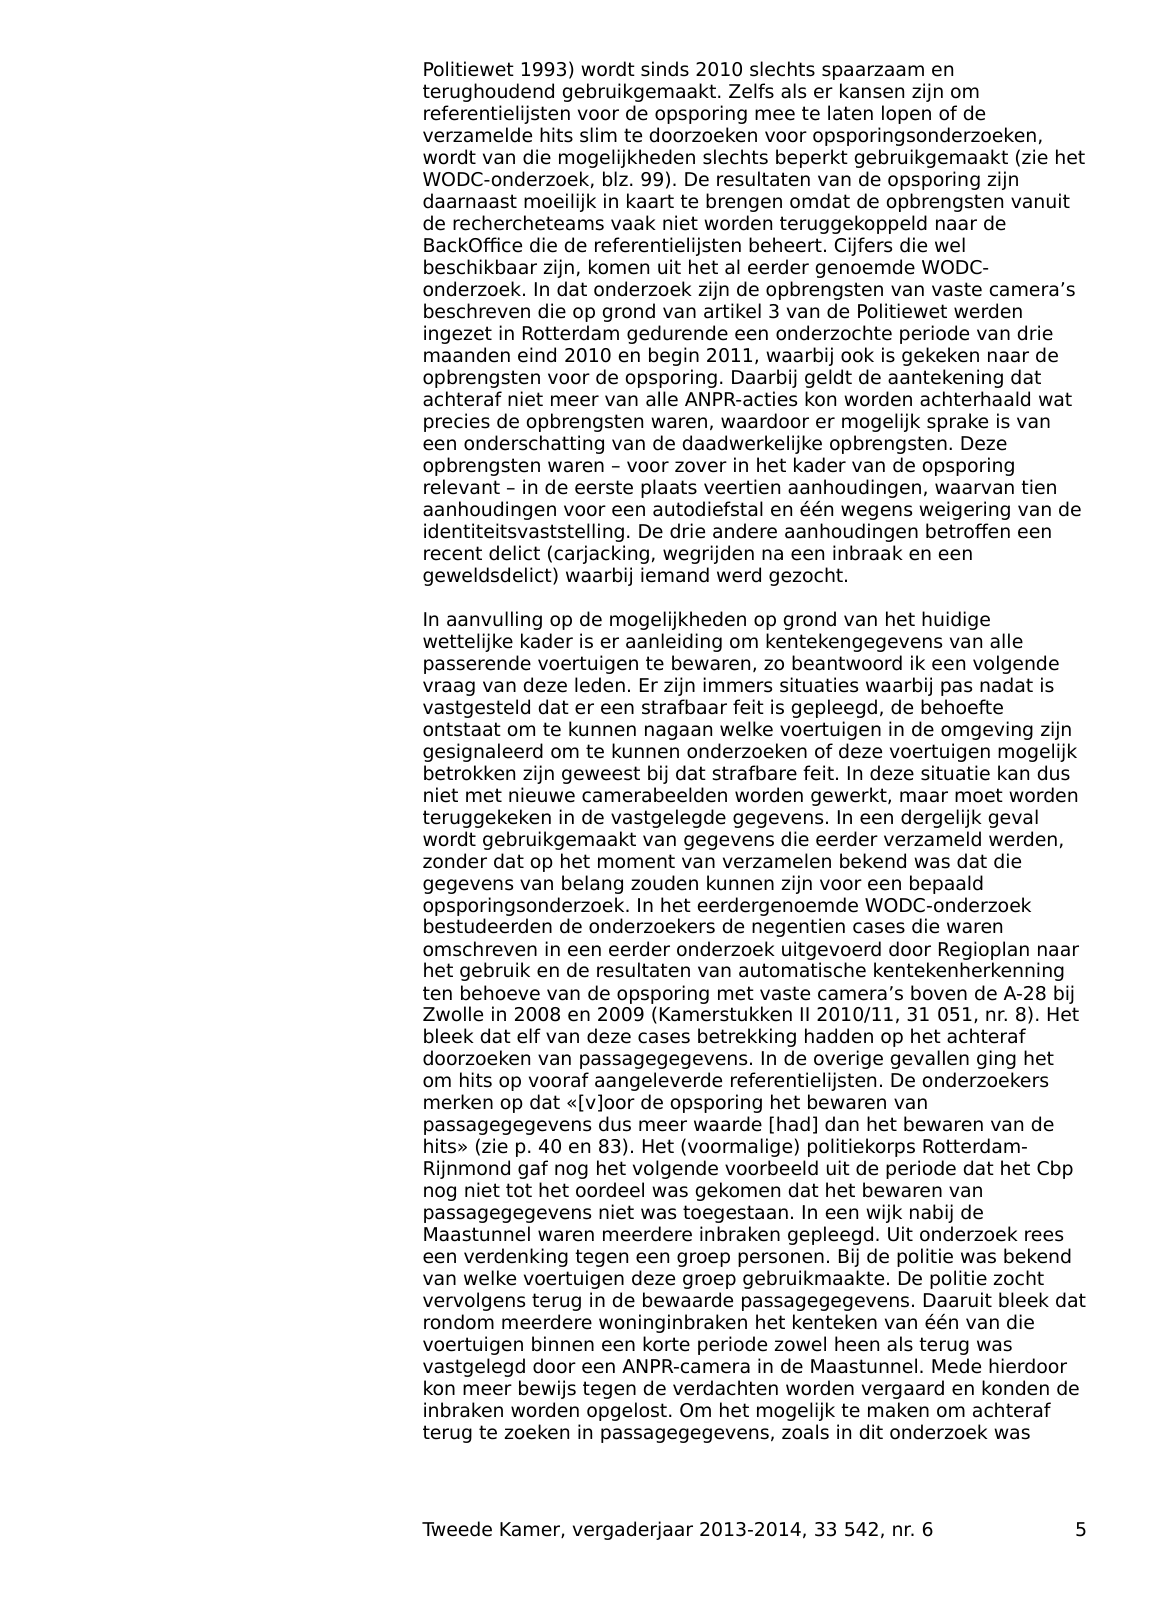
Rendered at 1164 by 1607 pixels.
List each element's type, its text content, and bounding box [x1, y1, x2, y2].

text Politiewet 1993) wordt sinds 2010 slechts spaarzaam en terughoudend gebruikgemaakt. Zelfs als er kansen zijn om referentielijsten voor de opsporing mee te laten lopen of de verzamelde hits slim te doorzoeken voor opsporingsonderzoeken, wordt van die mogelijkheden slechts beperkt gebruikgemaakt (zie het WODC-onderzoek, blz. 99). De resultaten van de opsporing zijn daarnaast moeilijk in kaart te brengen omdat de opbrengsten vanuit de rechercheteams vaak niet worden teruggekoppeld naar de BackOffice die de referentielijsten beheert. Cijfers die wel beschikbaar zijn, komen uit het al eerder genoemde WODC-onderzoek. In dat onderzoek zijn de opbrengsten van vaste camera’s beschreven die op grond van artikel 3 van de Politiewet werden ingezet in Rotterdam gedurende een onderzochte periode van drie maanden eind 2010 en begin 2011, waarbij ook is gekeken naar de opbrengsten voor de opsporing. Daarbij geldt de aantekening dat achteraf niet meer van alle ANPR-acties kon worden achterhaald wat precies de opbrengsten waren, waardoor er mogelijk sprake is van een onderschatting van de daadwerkelijke opbrengsten. Deze opbrengsten waren – voor zover in het kader van de opsporing relevant – in de eerste plaats veertien aanhoudingen, waarvan tien aanhoudingen voor een autodiefstal en één wegens weigering van de identiteitsvaststelling. De drie andere aanhoudingen betroffen een recent delict (carjacking, wegrijden na een inbraak en een geweldsdelict) waarbij iemand werd gezocht. [422, 59, 1087, 587]
text In aanvulling op de mogelijkheden op grond van het huidige wettelijke kader is er aanleiding om kentekengegevens van alle passerende voertuigen te bewaren, zo beantwoord ik een volgende vraag van deze leden. Er zijn immers situaties waarbij pas nadat is vastgesteld dat er een strafbaar feit is gepleegd, de behoefte ontstaat om te kunnen nagaan welke voertuigen in de omgeving zijn gesignaleerd om te kunnen onderzoeken of deze voertuigen mogelijk betrokken zijn geweest bij dat strafbare feit. In deze situatie kan dus niet met nieuwe camerabeelden worden gewerkt, maar moet worden teruggekeken in de vastgelegde gegevens. In een dergelijk geval wordt gebruikgemaakt van gegevens die eerder verzameld werden, zonder dat op het moment van verzamelen bekend was dat die gegevens van belang zouden kunnen zijn voor een bepaald opsporingsonderzoek. In het eerdergenoemde WODC-onderzoek bestudeerden de onderzoekers de negentien cases die waren omschreven in een eerder onderzoek uitgevoerd door Regioplan naar het gebruik en de resultaten van automatische kentekenherkenning ten behoeve van de opsporing met vaste camera’s boven de A-28 bij Zwolle in 2008 en 2009 (Kamerstukken II 2010/11, 31 051, nr. 8). Het bleek dat elf van deze cases betrekking hadden op het achteraf doorzoeken van passagegegevens. In de overige gevallen ging het om hits op vooraf aangeleverde referentielijsten. De onderzoekers merken op dat «[v]oor de opsporing het bewaren van passagegegevens dus meer waarde [had] dan het bewaren van de hits» (zie p. 40 en 83). Het (voormalige) politiekorps Rotterdam-Rijnmond gaf nog het volgende voorbeeld uit de periode dat het Cbp nog niet tot het oordeel was gekomen dat het bewaren van passagegegevens niet was toegestaan. In een wijk nabij de Maastunnel waren meerdere inbraken gepleegd. Uit onderzoek rees een verdenking tegen een groep personen. Bij de politie was bekend van welke voertuigen deze groep gebruikmaakte. De politie zocht vervolgens terug in de bewaarde passagegegevens. Daaruit bleek dat rondom meerdere woninginbraken het kenteken van één van die voertuigen binnen een korte periode zowel heen als terug was vastgelegd door een ANPR-camera in de Maastunnel. Mede hierdoor kon meer bewijs tegen de verdachten worden vergaard en konden de inbraken worden opgelost. Om het mogelijk te maken om achteraf terug te zoeken in passagegegevens, zoals in dit onderzoek was [422, 609, 1087, 1444]
